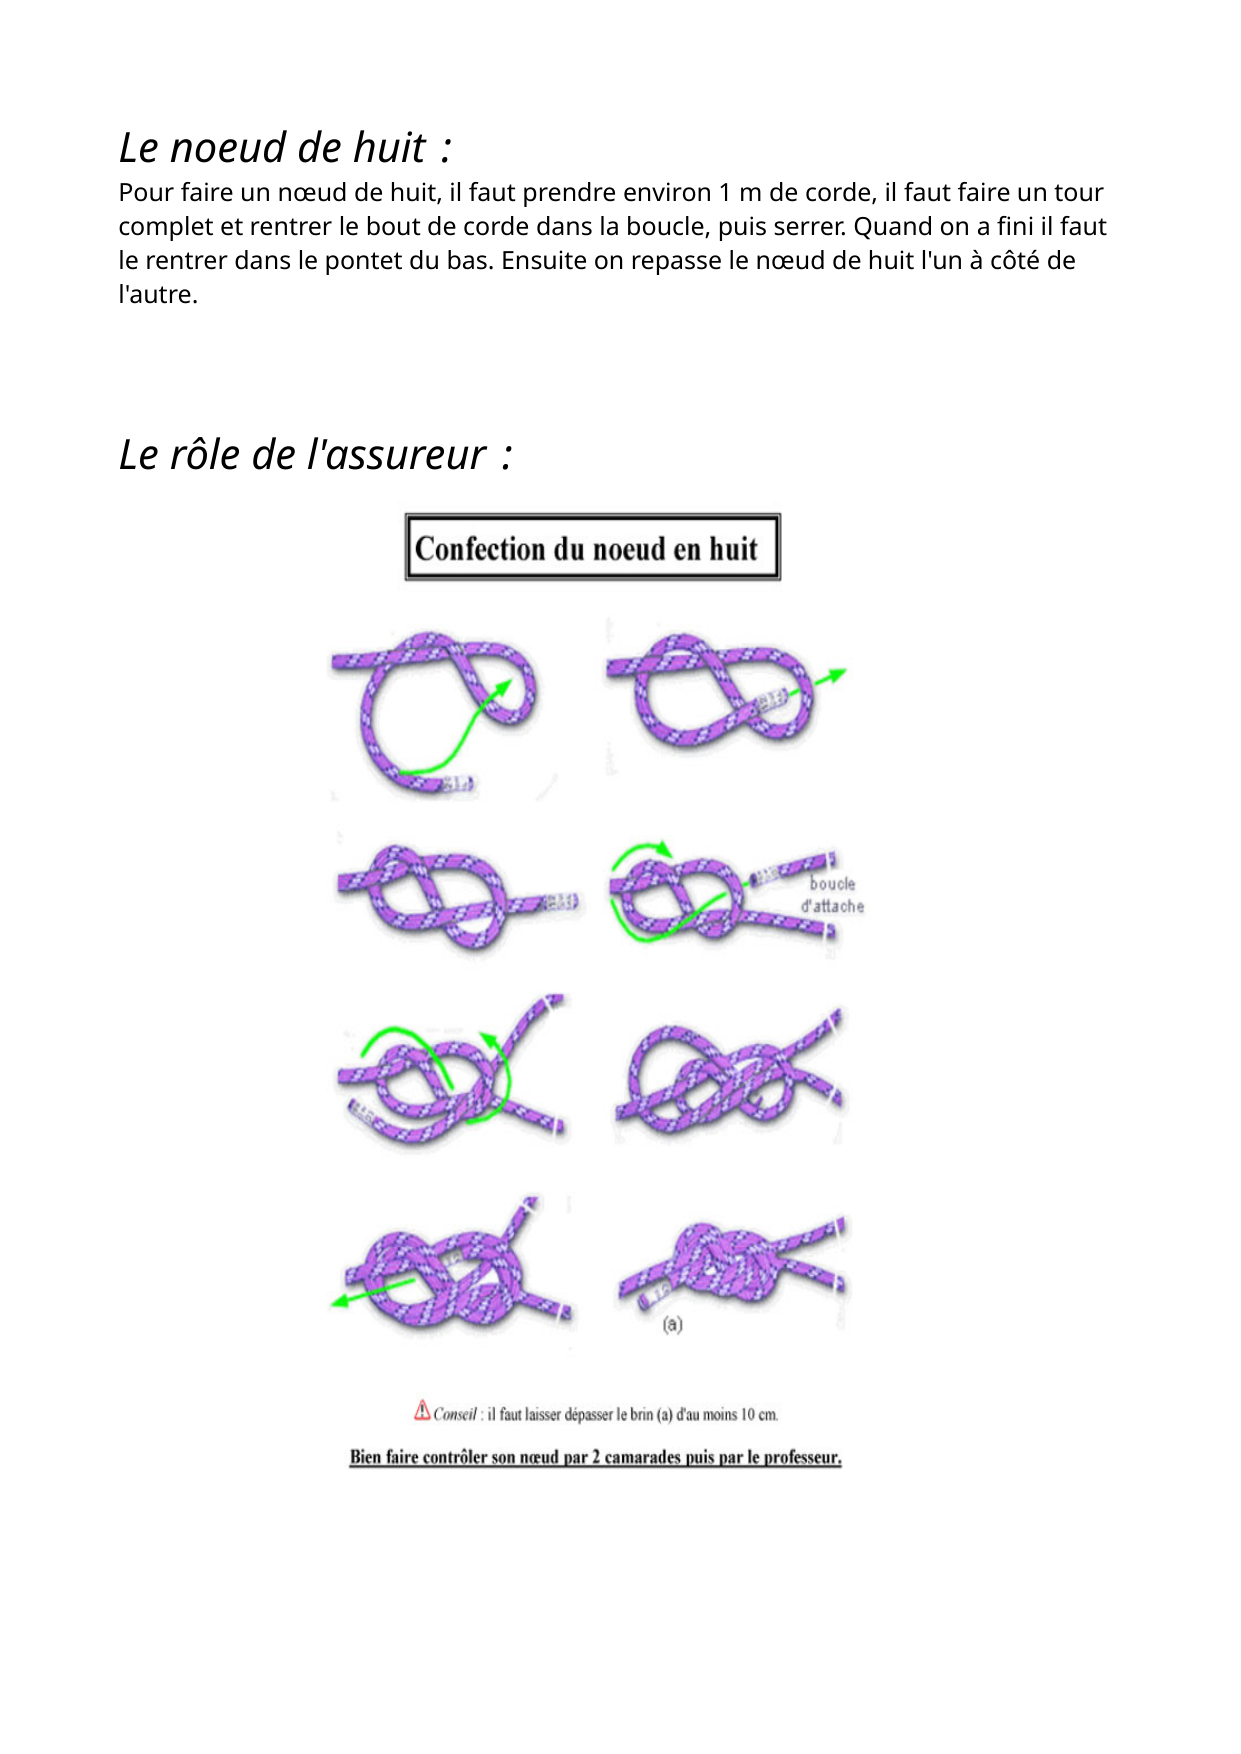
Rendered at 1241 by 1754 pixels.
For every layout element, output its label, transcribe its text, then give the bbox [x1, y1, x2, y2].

text Le rôle de l'assureur : [118, 425, 1122, 481]
picture [291, 491, 893, 1485]
text Le noeud de huit : [118, 118, 1122, 175]
text Pour faire un nœud de huit, il faut prendre environ 1 m de corde, il faut faire un tour complet et rentrer le bout de corde dans la boucle, puis serrer. Quand on a fini il faut le rentrer dans le pontet du bas. Ensuite on repasse le nœud de huit l'un à côté de l'autre. [118, 175, 1122, 311]
